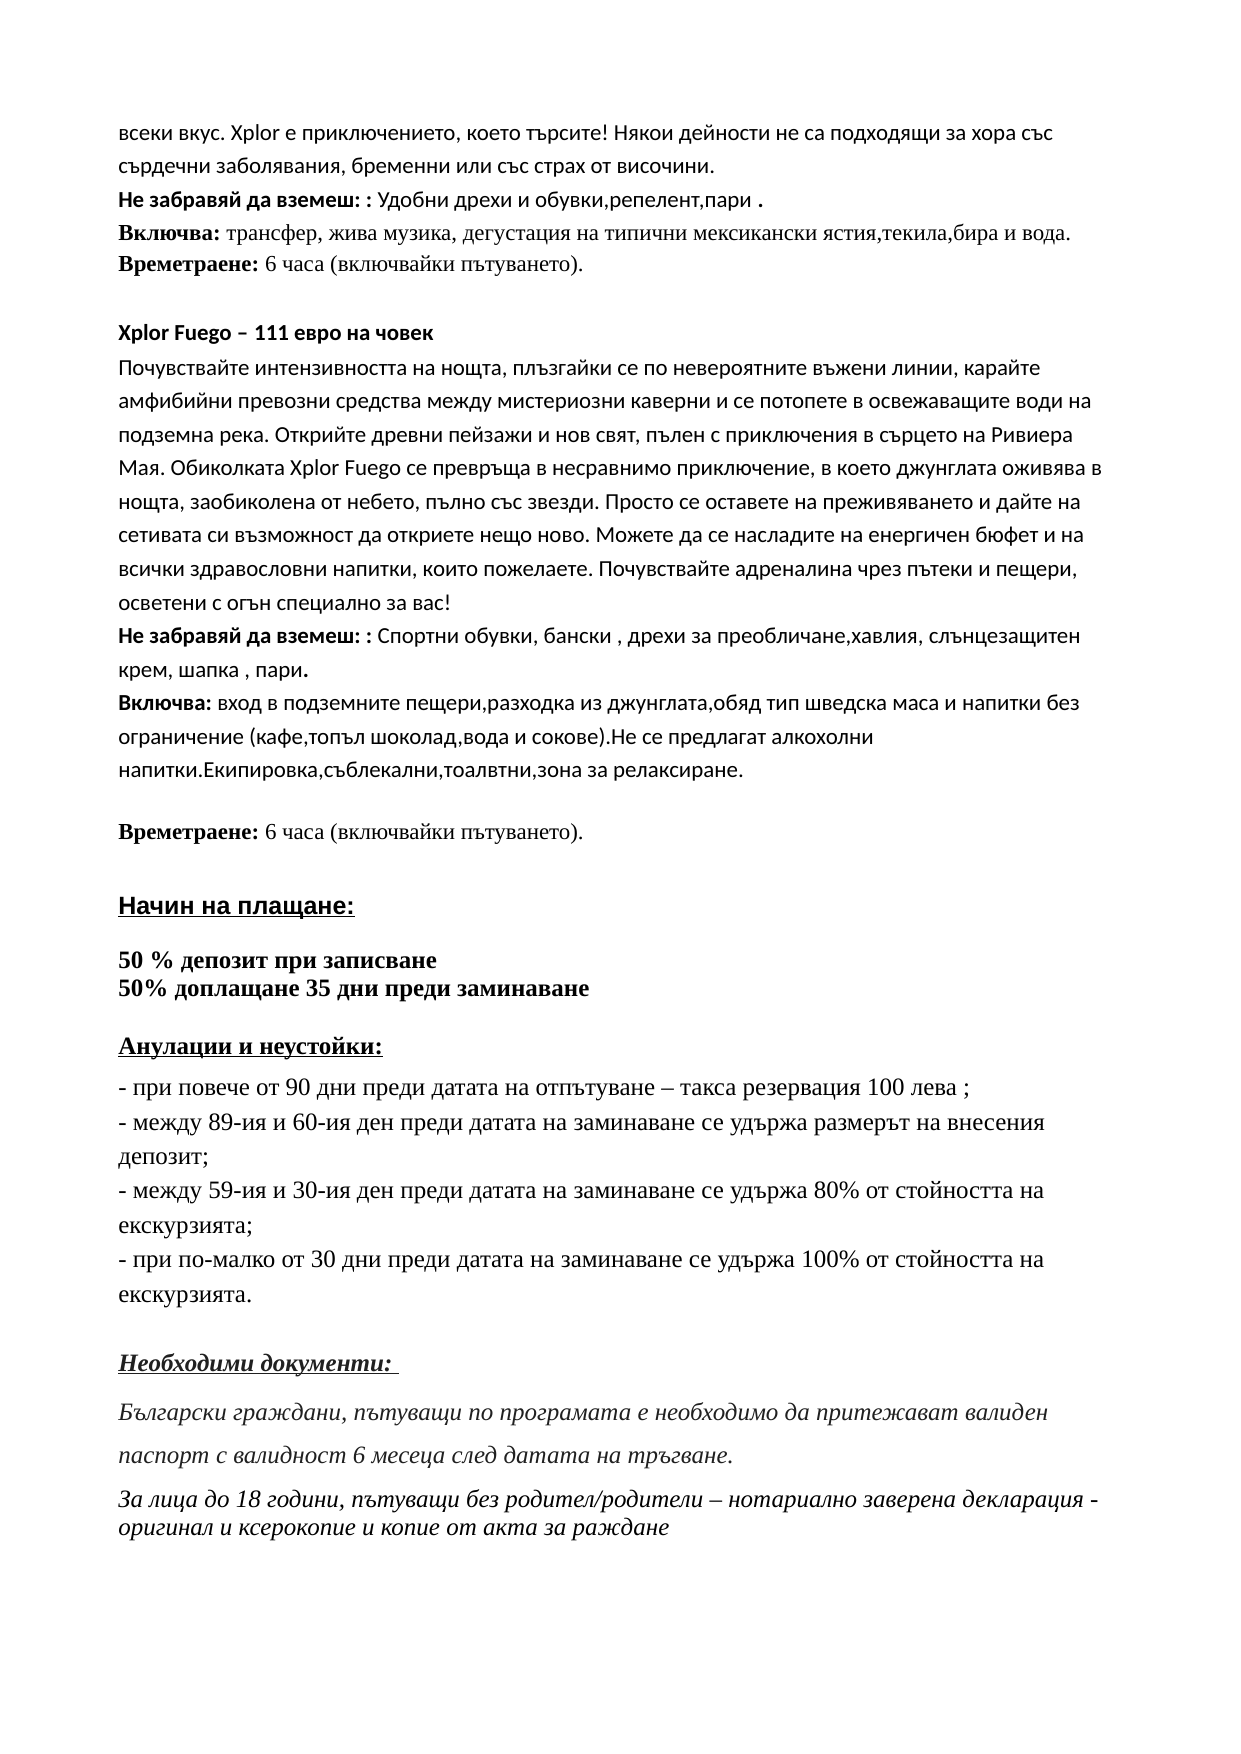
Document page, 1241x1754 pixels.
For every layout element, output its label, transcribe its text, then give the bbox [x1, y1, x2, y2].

text Не забравяй да вземеш: : Удобни дрехи и обувки,репелент,пари . [118, 185, 1122, 213]
text паспорт с валидност 6 месеца след датата на тръгване. [118, 1440, 1122, 1469]
text Xplor Fuego – 111 евро на човек [118, 316, 1122, 347]
subtitle 50 % депозит при записване 50% доплащане 35 дни преди заминаване Анулации и неустойки: [118, 945, 1122, 1060]
text Включва: вход в подземните пещери,разходка из джунглата,обяд тип шведска маса и напитки без ограничение (кафе,топъл шоколад,вода и сокове).Не се предлагат алкохолни напитки.Екипировка,съблекални,тоалвтни,зона за релаксиране. [118, 688, 1122, 783]
text Български граждани, пътуващи по програмата е необходимо да притежават валиден [118, 1397, 1122, 1426]
text Времетраене: 6 часа (включвайки пътуването). [118, 250, 1122, 277]
text За лица до 18 години, пътуващи без родител/родители – нотариално заверена декларация - оригинал и ксерокопие и копие от акта за раждане [118, 1484, 1122, 1541]
text - при повече от 90 дни преди датата на отпътуване – такса резервация 100 лева ; - между 89-ия и 60-ия ден преди датата на заминаване се удържа размерът на внесения депозит; - между 59-ия и 30-ия ден преди датата на заминаване се удържа 80% от стойността на екскурзията; - при по-малко от 30 дни преди датата на заминаване се удържа 100% от стойността на екскурзията. Необходими документи: [118, 1072, 1122, 1377]
text Не забравяй да вземеш: : Спортни обувки, бански , дрехи за преобличане,хавлия, слънцезащитен крем, шапка , пари. [118, 621, 1122, 683]
text Почувствайте интензивността на нощта, плъзгайки се по невероятните въжени линии, карайте амфибийни превозни средства между мистериозни каверни и се потопете в освежаващите води на подземна река. Открийте древни пейзажи и нов свят, пълен с приключения в сърцето на Ривиера Мая. Обиколката Xplor Fuego се превръща в несравнимо приключение, в което джунглата оживява в нощта, заобиколена от небето, пълно със звезди. Просто се оставете на преживяването и дайте на сетивата си възможност да откриете нещо ново. Можете да се насладите на енергичен бюфет и на всички здравословни напитки, които пожелаете. Почувствайте адреналина чрез пътеки и пещери, осветени с огън специално за вас! [118, 353, 1122, 616]
subtitle Начин на плащане: [118, 891, 1122, 920]
text Времетраене: 6 часа (включвайки пътуването). [118, 818, 1122, 844]
text всеки вкус. Xplor е приключението, което търсите! Някои дейности не са подходящи за хора със сърдечни заболявания, бременни или със страх от височини. [118, 118, 1122, 180]
text Включва: трансфер, жива музика, дегустация на типични мексикански ястия,текила,бира и вода. [118, 219, 1122, 245]
